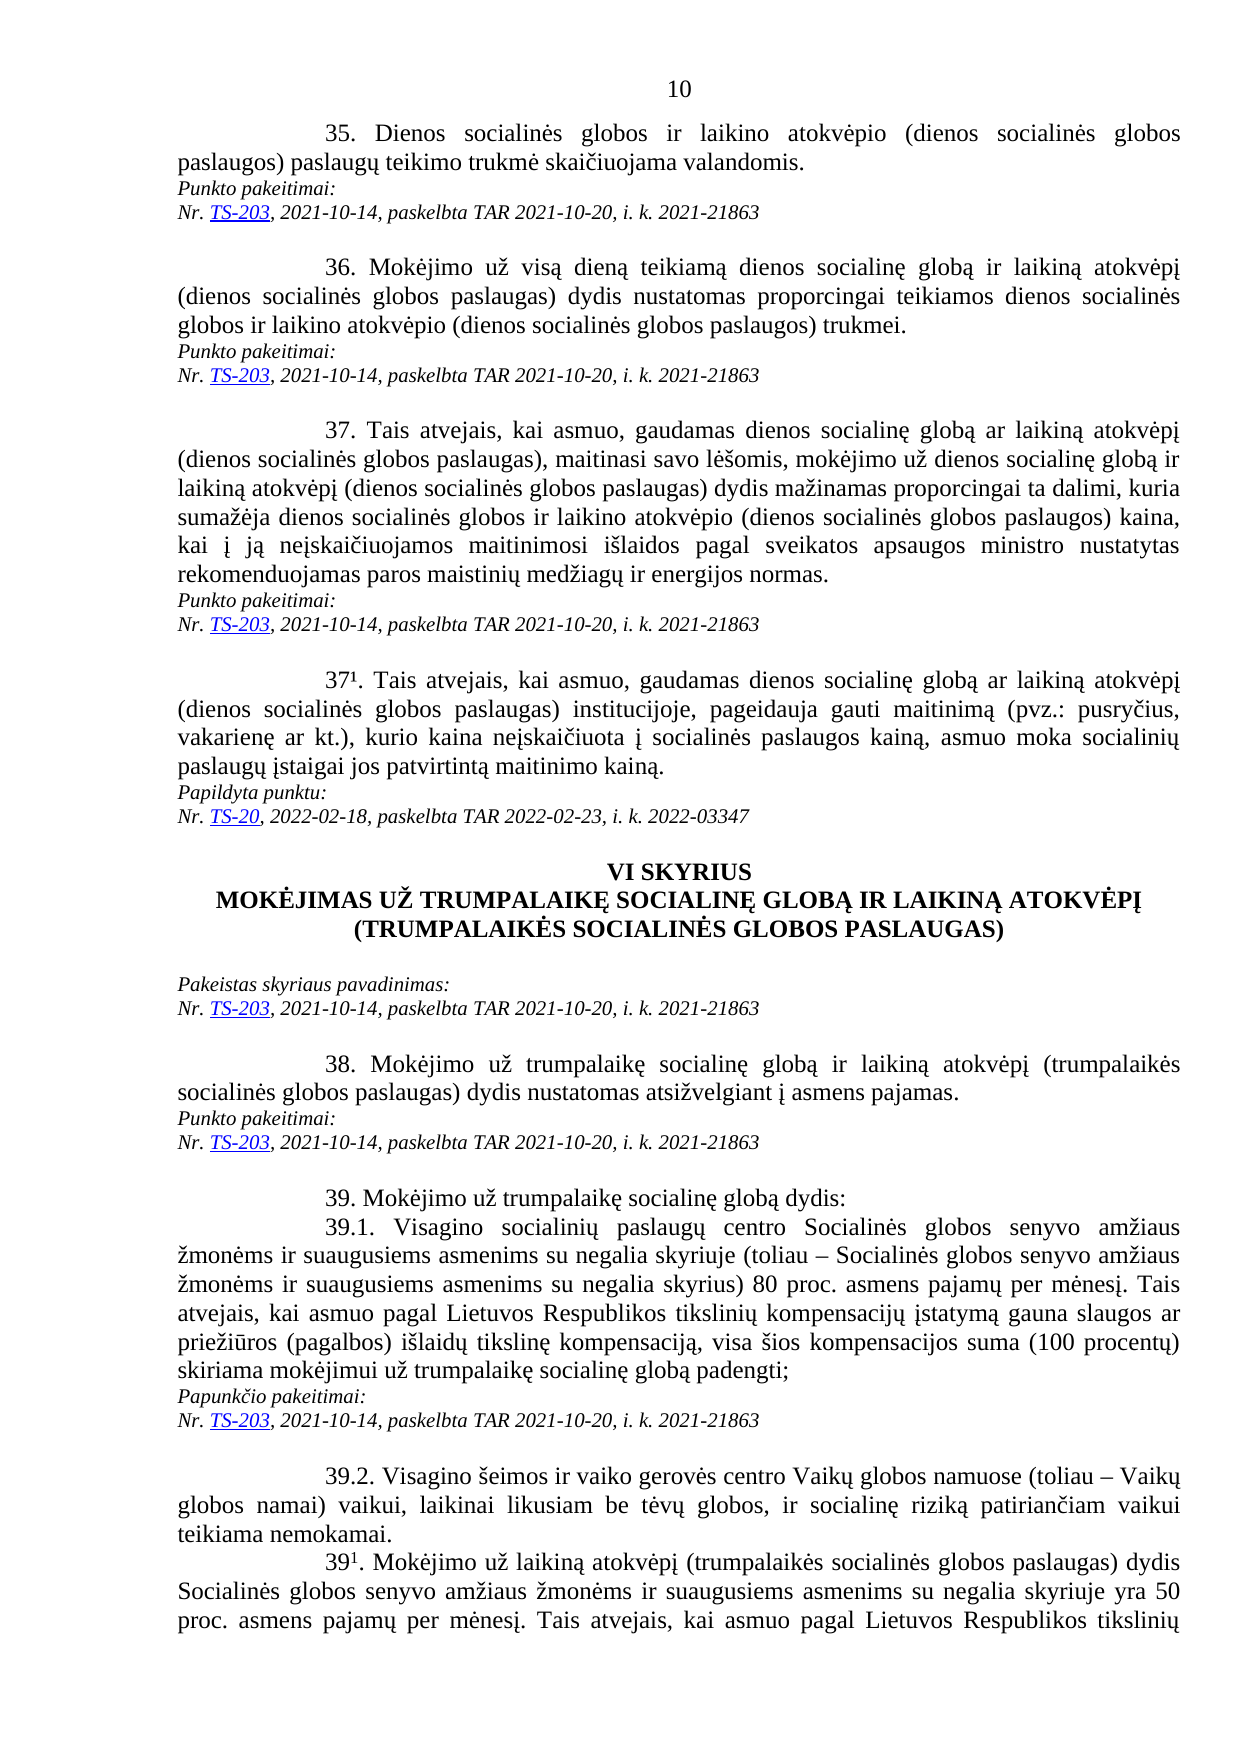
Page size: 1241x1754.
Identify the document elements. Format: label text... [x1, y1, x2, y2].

text Nr. TS-203, 2021-10-14, paskelbta TAR 2021-10-20, i. k. 2021-21863 [177, 1408, 1181, 1432]
text Papildyta punktu: [177, 780, 1181, 804]
text Punkto pakeitimai: [177, 339, 1181, 363]
text 39. Mokėjimo už trumpalaikę socialinę globą dydis: [177, 1183, 1181, 1212]
text 37¹. Tais atvejais, kai asmuo, gaudamas dienos socialinę globą ar laikiną atokvėpį (dienos socialinės globos paslaugas) institucijoje, pageidauja gauti maitinimą (pvz.: pusryčius, vakarienę ar kt.), kurio kaina neįskaičiuota į socialinės paslaugos kainą, asmuo moka socialinių paslaugų įstaigai jos patvirtintą maitinimo kainą. [177, 665, 1181, 780]
text Punkto pakeitimai: [177, 1106, 1181, 1130]
text VI SKYRIUS [177, 857, 1181, 886]
text 391. Mokėjimo už laikiną atokvėpį (trumpalaikės socialinės globos paslaugas) dydis Socialinės globos senyvo amžiaus žmonėms ir suaugusiems asmenims su negalia skyriuje yra 50 proc. asmens pajamų per mėnesį. Tais atvejais, kai asmuo pagal Lietuvos Respublikos tikslinių [177, 1547, 1181, 1634]
text 35. Dienos socialinės globos ir laikino atokvėpio (dienos socialinės globos paslaugos) paslaugų teikimo trukmė skaičiuojama valandomis. [177, 118, 1181, 176]
text 36. Mokėjimo už visą dieną teikiamą dienos socialinę globą ir laikiną atokvėpį (dienos socialinės globos paslaugas) dydis nustatomas proporcingai teikiamos dienos socialinės globos ir laikino atokvėpio (dienos socialinės globos paslaugos) trukmei. [177, 252, 1181, 339]
text 39.2. Visagino šeimos ir vaiko gerovės centro Vaikų globos namuose (toliau – Vaikų globos namai) vaikui, laikinai likusiam be tėvų globos, ir socialinę riziką patiriančiam vaikui teikiama nemokamai. [177, 1461, 1181, 1547]
text 38. Mokėjimo už trumpalaikę socialinę globą ir laikiną atokvėpį (trumpalaikės socialinės globos paslaugas) dydis nustatomas atsižvelgiant į asmens pajamas. [177, 1049, 1181, 1106]
text Punkto pakeitimai: [177, 588, 1181, 612]
text Pakeistas skyriaus pavadinimas: [177, 972, 1181, 996]
text Nr. TS-203, 2021-10-14, paskelbta TAR 2021-10-20, i. k. 2021-21863 [177, 200, 1181, 224]
text Nr. TS-20, 2022-02-18, paskelbta TAR 2022-02-23, i. k. 2022-03347 [177, 804, 1181, 828]
text 37. Tais atvejais, kai asmuo, gaudamas dienos socialinę globą ar laikiną atokvėpį (dienos socialinės globos paslaugas), maitinasi savo lėšomis, mokėjimo už dienos socialinę globą ir laikiną atokvėpį (dienos socialinės globos paslaugas) dydis mažinamas proporcingai ta dalimi, kuria sumažėja dienos socialinės globos ir laikino atokvėpio (dienos socialinės globos paslaugos) kaina, kai į ją neįskaičiuojamos maitinimosi išlaidos pagal sveikatos apsaugos ministro nustatytas rekomenduojamas paros maistinių medžiagų ir energijos normas. [177, 416, 1181, 588]
text Nr. TS-203, 2021-10-14, paskelbta TAR 2021-10-20, i. k. 2021-21863 [177, 363, 1181, 387]
text Punkto pakeitimai: [177, 176, 1181, 200]
text Nr. TS-203, 2021-10-14, paskelbta TAR 2021-10-20, i. k. 2021-21863 [177, 612, 1181, 636]
text Nr. TS-203, 2021-10-14, paskelbta TAR 2021-10-20, i. k. 2021-21863 [177, 1130, 1181, 1154]
text 39.1. Visagino socialinių paslaugų centro Socialinės globos senyvo amžiaus žmonėms ir suaugusiems asmenims su negalia skyriuje (toliau – Socialinės globos senyvo amžiaus žmonėms ir suaugusiems asmenims su negalia skyrius) 80 proc. asmens pajamų per mėnesį. Tais atvejais, kai asmuo pagal Lietuvos Respublikos tikslinių kompensacijų įstatymą gauna slaugos ar priežiūros (pagalbos) išlaidų tikslinę kompensaciją, visa šios kompensacijos suma (100 procentų) skiriama mokėjimui už trumpalaikę socialinę globą padengti; [177, 1212, 1181, 1384]
text Nr. TS-203, 2021-10-14, paskelbta TAR 2021-10-20, i. k. 2021-21863 [177, 996, 1181, 1020]
text MOKĖJIMAS UŽ TRUMPALAIKĘ SOCIALINĘ GLOBĄ IR LAIKINĄ ATOKVĖPĮ (TRUMPALAIKĖS SOCIALINĖS GLOBOS PASLAUGAS) [177, 886, 1181, 943]
text Papunkčio pakeitimai: [177, 1384, 1181, 1408]
